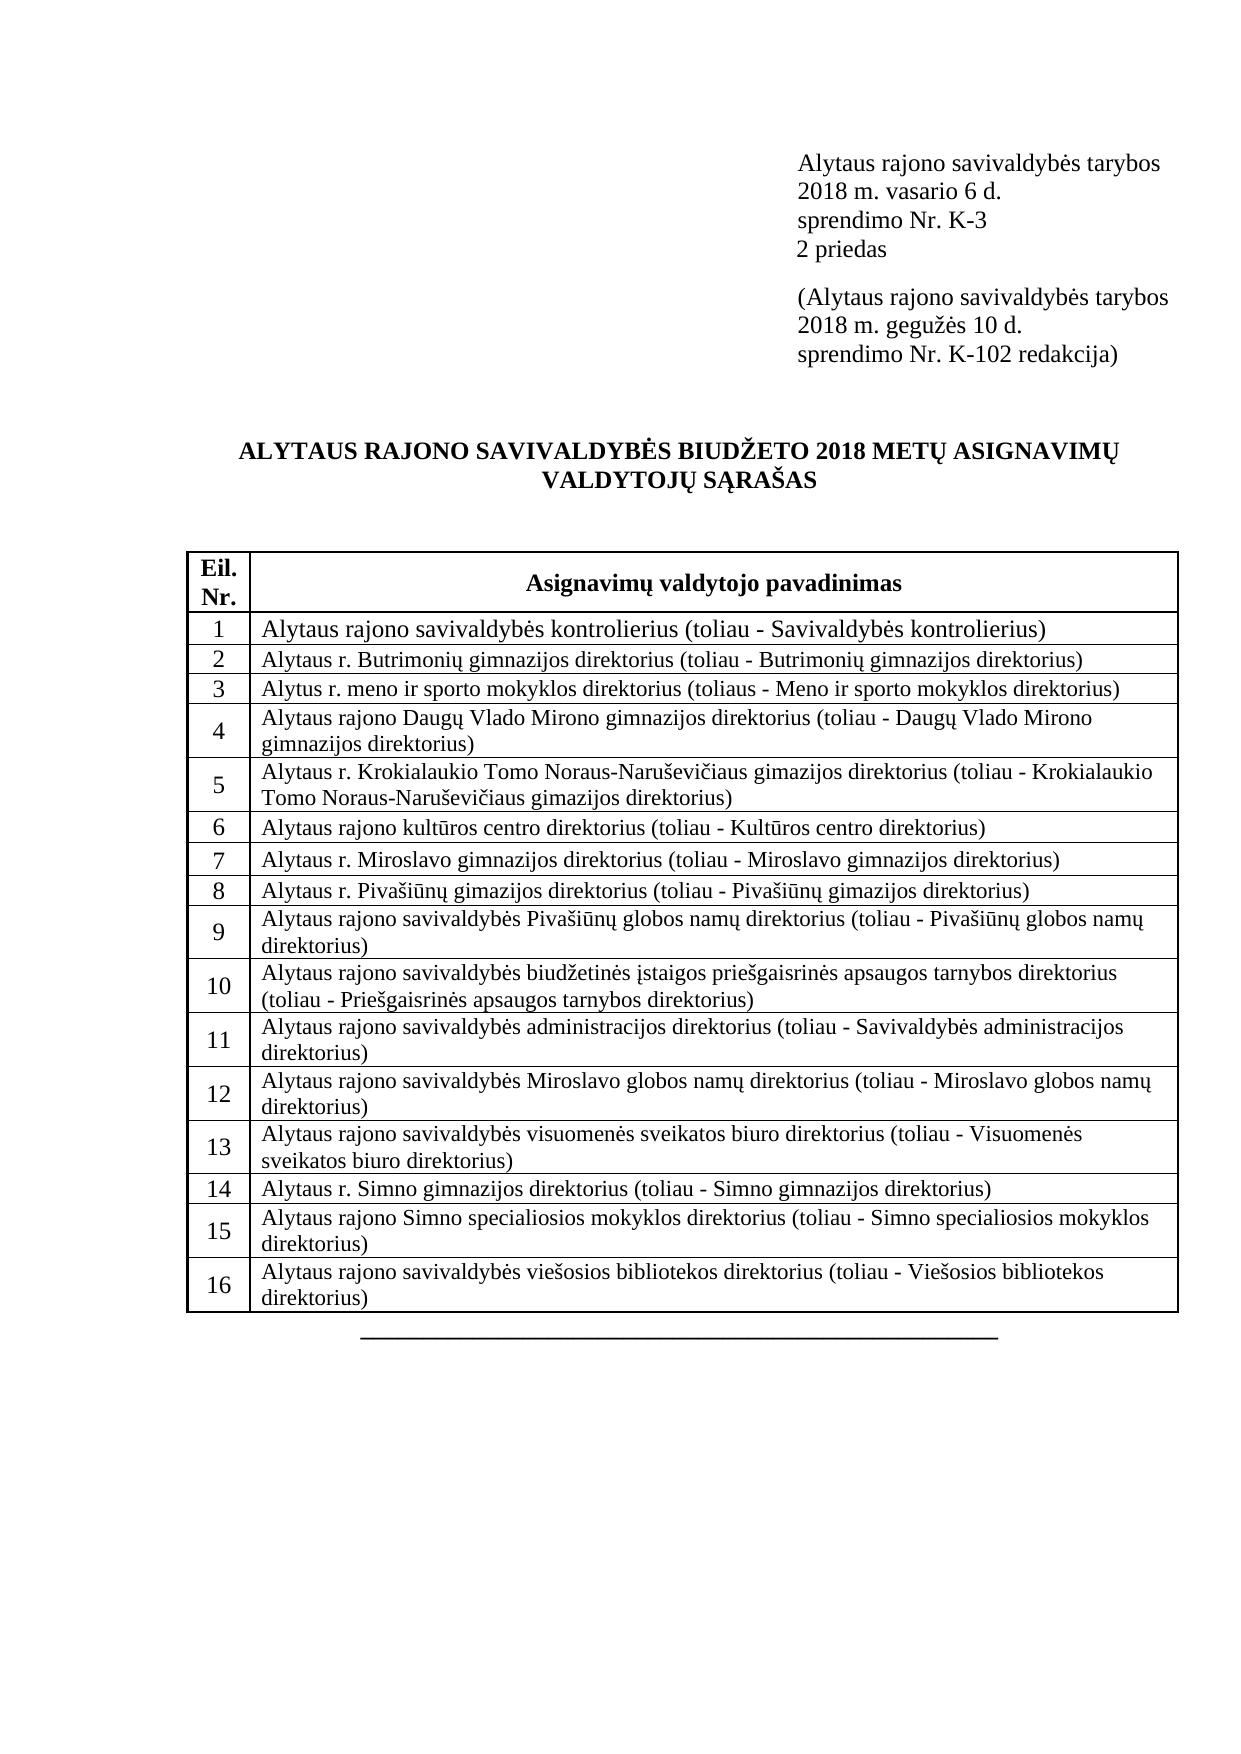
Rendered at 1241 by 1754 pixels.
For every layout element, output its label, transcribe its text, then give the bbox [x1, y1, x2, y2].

table_cell Alytaus r. Simno gimnazijos direktorius (toliau - Simno gimnazijos direktorius) [251, 1174, 1177, 1203]
table_cell Alytaus r. Pivašiūnų gimazijos direktorius (toliau - Pivašiūnų gimazijos direktorius) [251, 876, 1177, 904]
table_cell 2 [189, 645, 249, 673]
table_cell Alytaus r. Butrimonių gimnazijos direktorius (toliau - Butrimonių gimnazijos direktorius) [251, 645, 1177, 673]
table_cell 4 [189, 704, 249, 757]
text (Alytaus rajono savivaldybės tarybos [177, 282, 1181, 311]
table_cell Alytaus rajono savivaldybės biudžetinės įstaigos priešgaisrinės apsaugos tarnybos direktorius (toliau - Priešgaisrinės apsaugos tarnybos direktorius) [251, 959, 1177, 1012]
table_cell Alytaus rajono savivaldybės Pivašiūnų globos namų direktorius (toliau - Pivašiūnų globos namų direktorius) [251, 906, 1177, 958]
table_cell 3 [189, 674, 249, 703]
text sprendimo Nr. K-3 [177, 205, 1181, 234]
table_cell Alytaus rajono Simno specialiosios mokyklos direktorius (toliau - Simno specialiosios mokyklos direktorius) [251, 1204, 1177, 1257]
table_cell 7 [189, 843, 249, 875]
table_cell 14 [189, 1174, 249, 1203]
table_cell Alytaus rajono savivaldybės kontrolierius (toliau - Savivaldybės kontrolierius) [251, 613, 1177, 643]
table_cell 9 [189, 906, 249, 958]
text ___________________________________________________ [177, 1313, 1181, 1341]
table_cell Alytaus rajono kultūros centro direktorius (toliau - Kultūros centro direktorius) [251, 812, 1177, 842]
table_cell Alytaus rajono savivaldybės visuomenės sveikatos biuro direktorius (toliau - Visuomenės sveikatos biuro direktorius) [251, 1121, 1177, 1173]
text ALYTAUS RAJONO SAVIVALDYBĖS BIUDŽETO 2018 METŲ ASIGNAVIMŲ VALDYTOJŲ SĄRAŠAS [177, 436, 1181, 494]
table_cell 8 [189, 876, 249, 904]
table_cell 11 [189, 1013, 249, 1066]
text sprendimo Nr. K-102 redakcija) [177, 339, 1181, 368]
table_cell 13 [189, 1121, 249, 1173]
table_cell 5 [189, 758, 249, 811]
text Alytaus rajono savivaldybės tarybos [177, 148, 1181, 176]
table_cell Alytaus r. Krokialaukio Tomo Noraus-Naruševičiaus gimazijos direktorius (toliau - Krokialaukio Tomo Noraus-Naruševičiaus gimazijos direktorius) [251, 758, 1177, 811]
table_cell Alytaus rajono savivaldybės administracijos direktorius (toliau - Savivaldybės administracijos direktorius) [251, 1013, 1177, 1066]
table_cell Alytaus rajono savivaldybės viešosios bibliotekos direktorius (toliau - Viešosios bibliotekos direktorius) [251, 1258, 1177, 1311]
table_cell Alytaus rajono savivaldybės Miroslavo globos namų direktorius (toliau - Miroslavo globos namų direktorius) [251, 1067, 1177, 1119]
table_cell 16 [189, 1258, 249, 1311]
table_cell 10 [189, 959, 249, 1012]
table_cell Alytaus r. Miroslavo gimnazijos direktorius (toliau - Miroslavo gimnazijos direktorius) [251, 843, 1177, 875]
text 2018 m. gegužės 10 d. [177, 311, 1181, 339]
table_cell 6 [189, 812, 249, 842]
table_header Eil. Nr. [189, 553, 249, 611]
table_cell 15 [189, 1204, 249, 1257]
text 2018 m. vasario 6 d. [177, 176, 1181, 205]
table_cell Alytus r. meno ir sporto mokyklos direktorius (toliaus - Meno ir sporto mokyklos direktorius) [251, 674, 1177, 703]
table_cell 1 [189, 613, 249, 643]
table_header Asignavimų valdytojo pavadinimas [251, 553, 1177, 611]
text 2 priedas [796, 234, 1181, 263]
table_cell Alytaus rajono Daugų Vlado Mirono gimnazijos direktorius (toliau - Daugų Vlado Mirono gimnazijos direktorius) [251, 704, 1177, 757]
table_cell 12 [189, 1067, 249, 1119]
